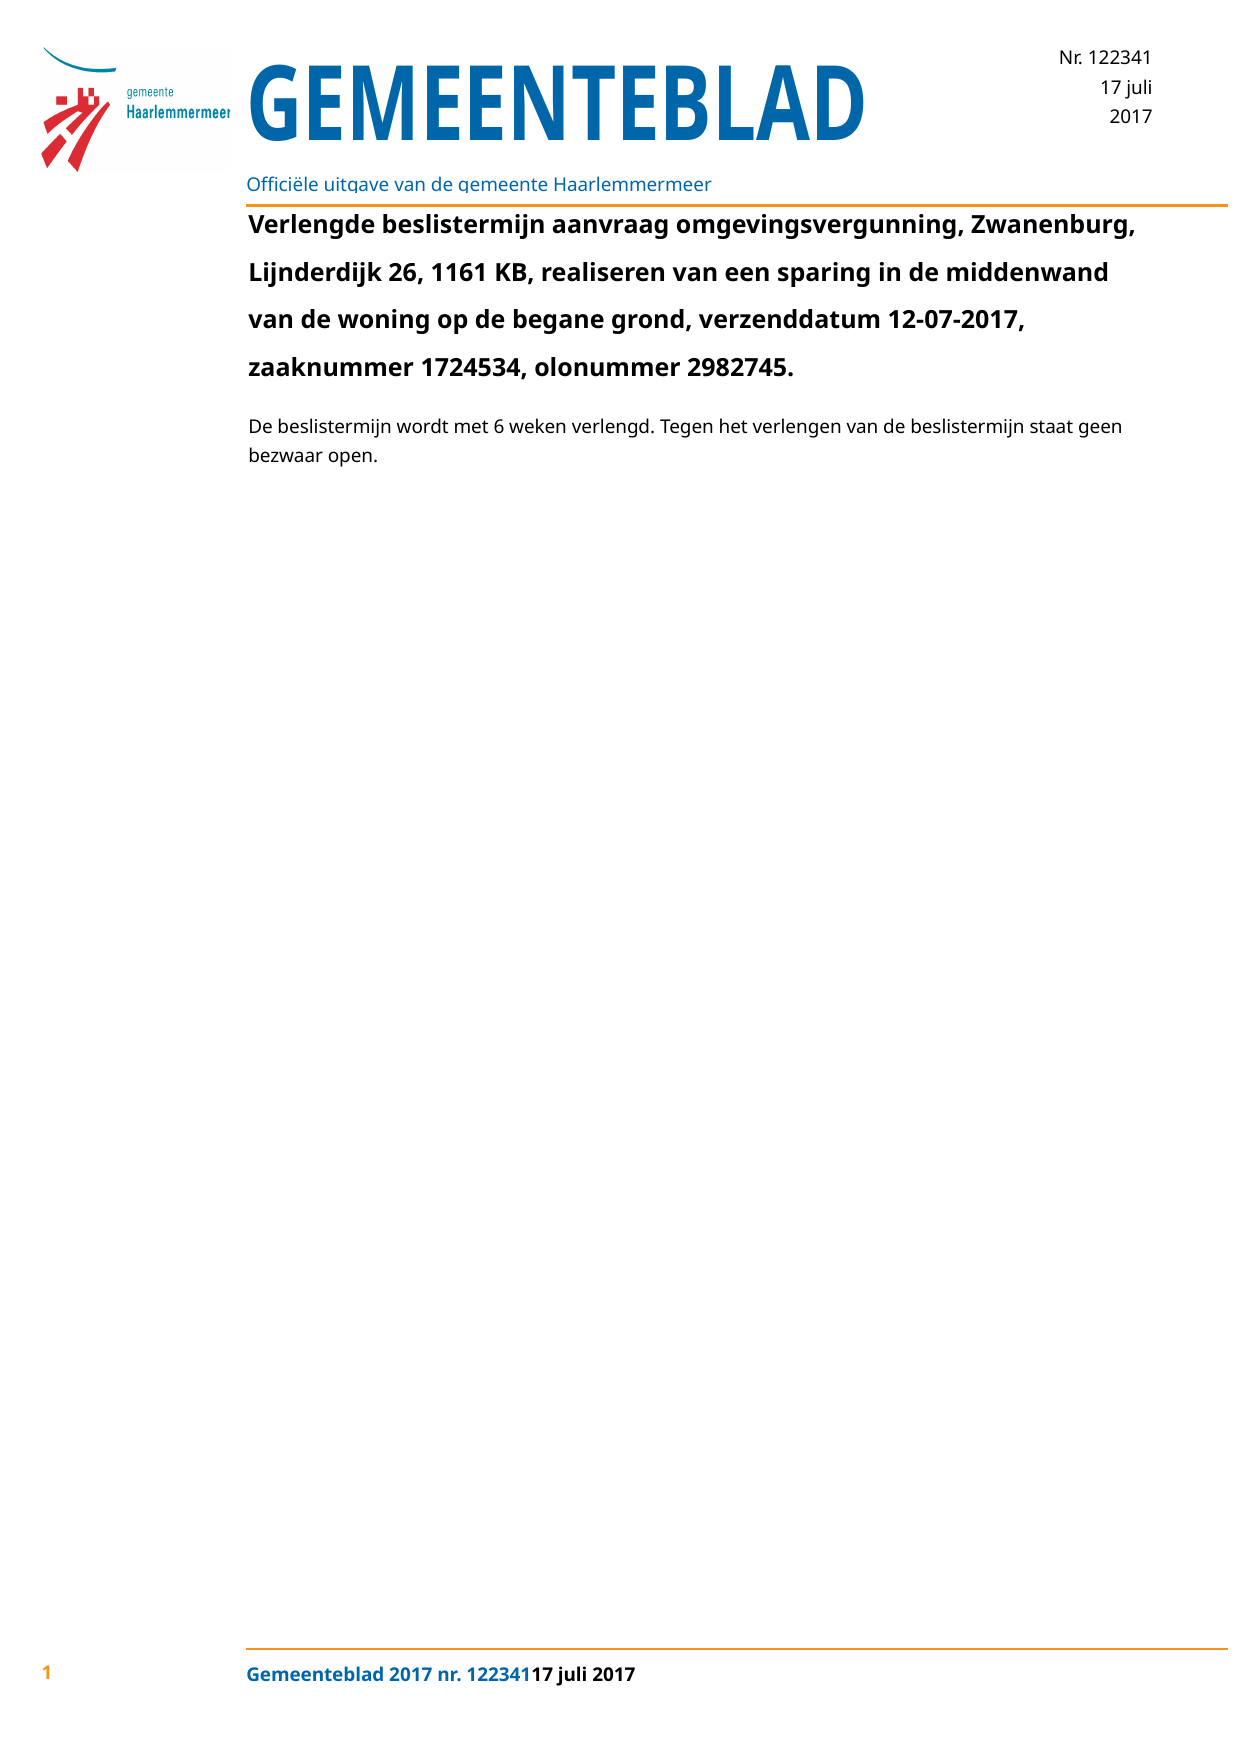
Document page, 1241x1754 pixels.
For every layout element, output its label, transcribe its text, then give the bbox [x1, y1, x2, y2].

text De beslistermijn wordt met 6 weken verlengd. Tegen het verlengen van de beslistermijn staat geen bezwaar open. [248, 413, 1152, 468]
text Verlengde beslistermijn aanvraag omgevingsvergunning, Zwanenburg, Lijnderdijk 26, 1161 KB, realiseren van een sparing in de middenwand van de woning op de begane grond, verzenddatum 12-07-2017, zaaknummer 1724534, olonummer 2982745. [248, 207, 1152, 384]
picture [41, 47, 231, 172]
